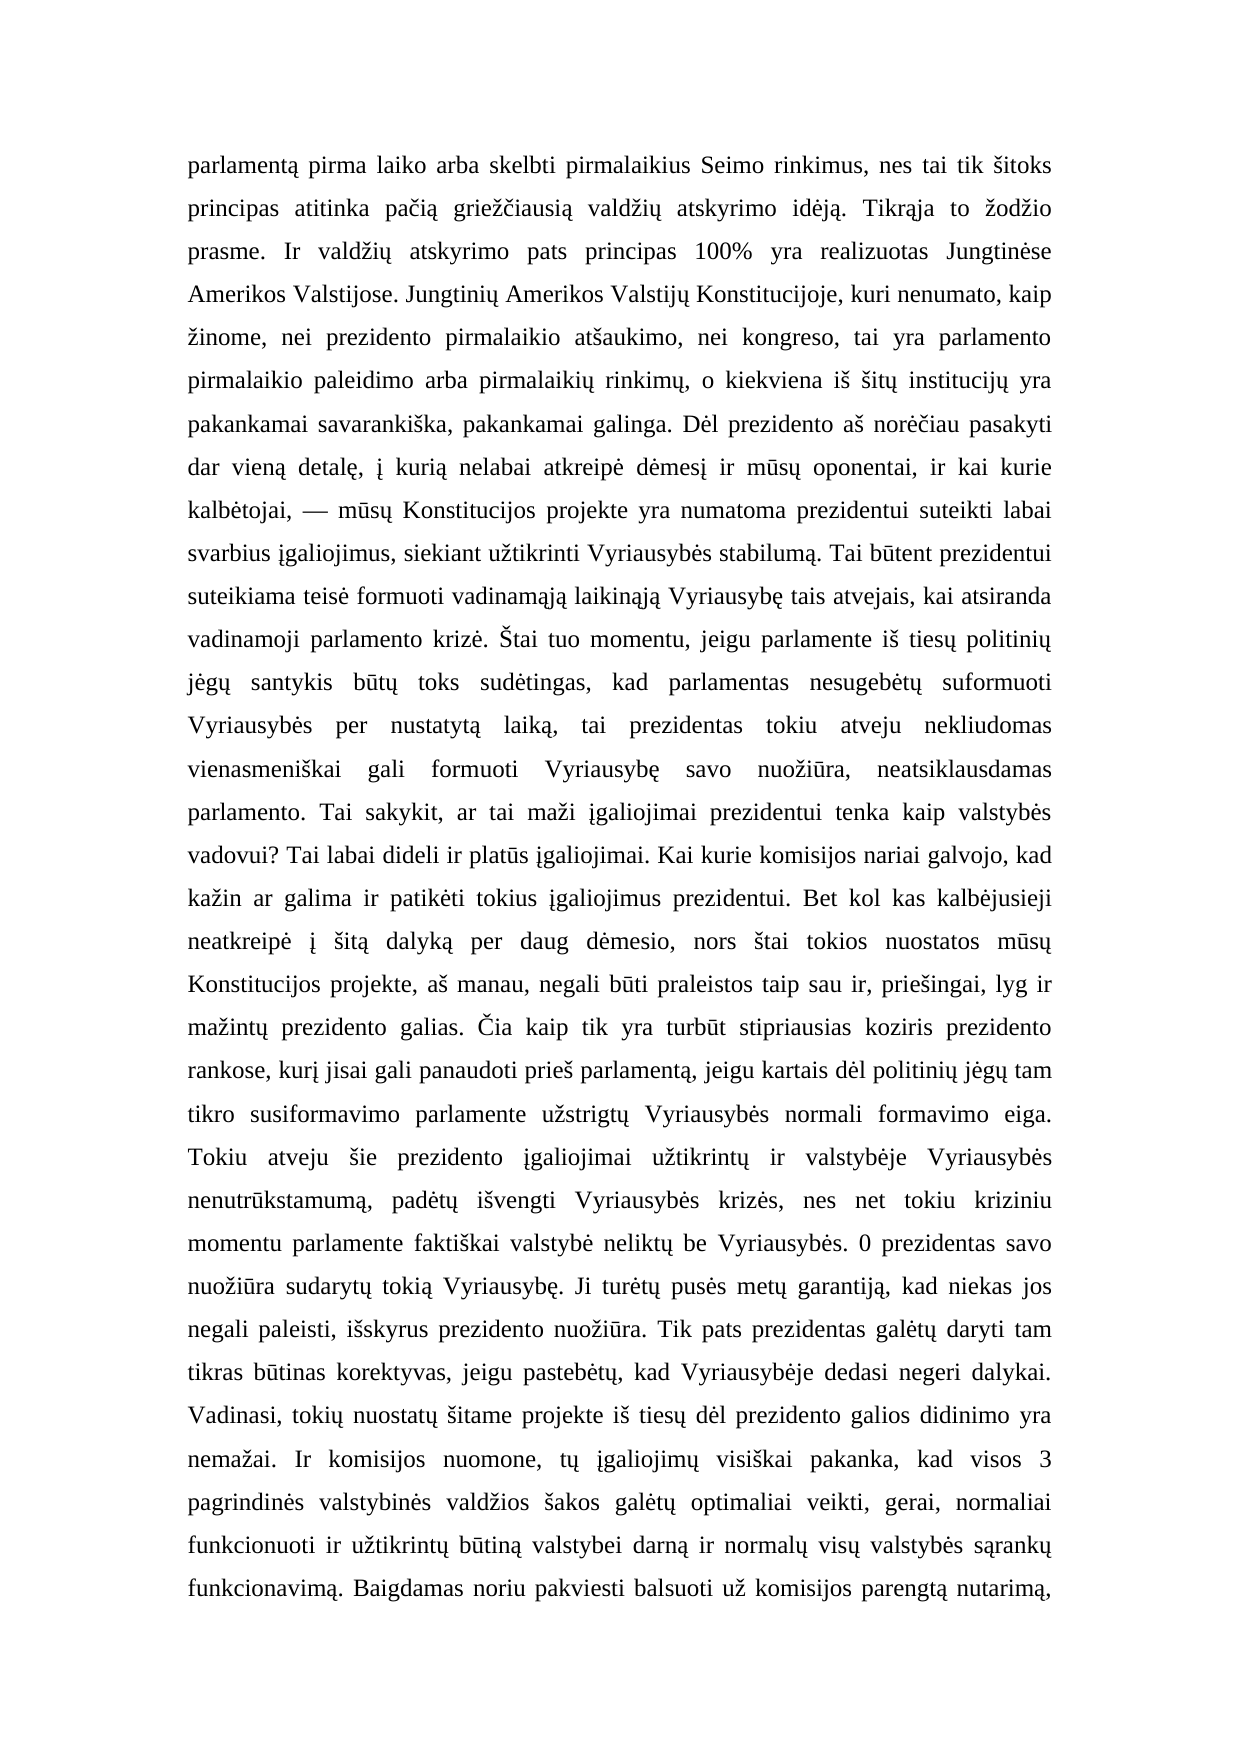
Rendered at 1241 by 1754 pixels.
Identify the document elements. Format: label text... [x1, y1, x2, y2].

text parlamentą pirma laiko arba skelbti pirmalaikius Seimo rinkimus, nes tai tik šitoks principas atitinka pačią griežčiausią valdžių atskyrimo idėją. Tikrąja to žodžio prasme. Ir valdžių atskyrimo pats principas 100% yra realizuotas Jungtinėse Amerikos Valstijose. Jungtinių Amerikos Valstijų Konstitucijoje, kuri nenumato, kaip žinome, nei prezidento pirmalaikio atšaukimo, nei kongreso, tai yra parlamento pirmalaikio paleidimo arba pirmalaikių rinkimų, o kiekviena iš šitų institucijų yra pakankamai savarankiška, pakankamai galinga. Dėl prezidento aš norėčiau pasakyti dar vieną detalę, į kurią nelabai atkreipė dėmesį ir mūsų oponentai, ir kai kurie kalbėtojai, — mūsų Konstitucijos projekte yra numatoma prezidentui suteikti labai svarbius įgaliojimus, siekiant užtikrinti Vyriausybės stabilumą. Tai būtent prezidentui suteikiama teisė formuoti vadinamąją laikinąją Vyriausybę tais atvejais, kai atsiranda vadinamoji parlamento krizė. Štai tuo momentu, jeigu parlamente iš tiesų politinių jėgų santykis būtų toks sudėtingas, kad parlamentas nesugebėtų suformuoti Vyriausybės per nustatytą laiką, tai prezidentas tokiu atveju nekliudomas vienasmeniškai gali formuoti Vyriausybę savo nuožiūra, neatsiklausdamas parlamento. Tai sakykit, ar tai maži įgaliojimai prezidentui tenka kaip valstybės vadovui? Tai labai dideli ir platūs įgaliojimai. Kai kurie komisijos nariai galvojo, kad kažin ar galima ir patikėti tokius įgaliojimus prezidentui. Bet kol kas kalbėjusieji neatkreipė į šitą dalyką per daug dėmesio, nors štai tokios nuostatos mūsų Konstitucijos projekte, aš manau, negali būti praleistos taip sau ir, priešingai, lyg ir mažintų prezidento galias. Čia kaip tik yra turbūt stipriausias koziris prezidento rankose, kurį jisai gali panaudoti prieš parlamentą, jeigu kartais dėl politinių jėgų tam tikro susiformavimo parlamente užstrigtų Vyriausybės normali formavimo eiga. Tokiu atveju šie prezidento įgaliojimai užtikrintų ir valstybėje Vyriausybės nenutrūkstamumą, padėtų išvengti Vyriausybės krizės, nes net tokiu kriziniu momentu parlamente faktiškai valstybė neliktų be Vyriausybės. 0 prezidentas savo nuožiūra sudarytų tokią Vyriausybę. Ji turėtų pusės metų garantiją, kad niekas jos negali paleisti, išskyrus prezidento nuožiūra. Tik pats prezidentas galėtų daryti tam tikras būtinas korektyvas, jeigu pastebėtų, kad Vyriausybėje dedasi negeri dalykai. Vadinasi, tokių nuostatų šitame projekte iš tiesų dėl prezidento galios didinimo yra nemažai. Ir komisijos nuomone, tų įgaliojimų visiškai pakanka, kad visos 3 pagrindinės valstybinės valdžios šakos galėtų optimaliai veikti, gerai, normaliai funkcionuoti ir užtikrintų būtiną valstybei darną ir normalų visų valstybės sąrankų funkcionavimą. Baigdamas noriu pakviesti balsuoti už komisijos parengtą nutarimą, [187, 150, 1053, 1602]
